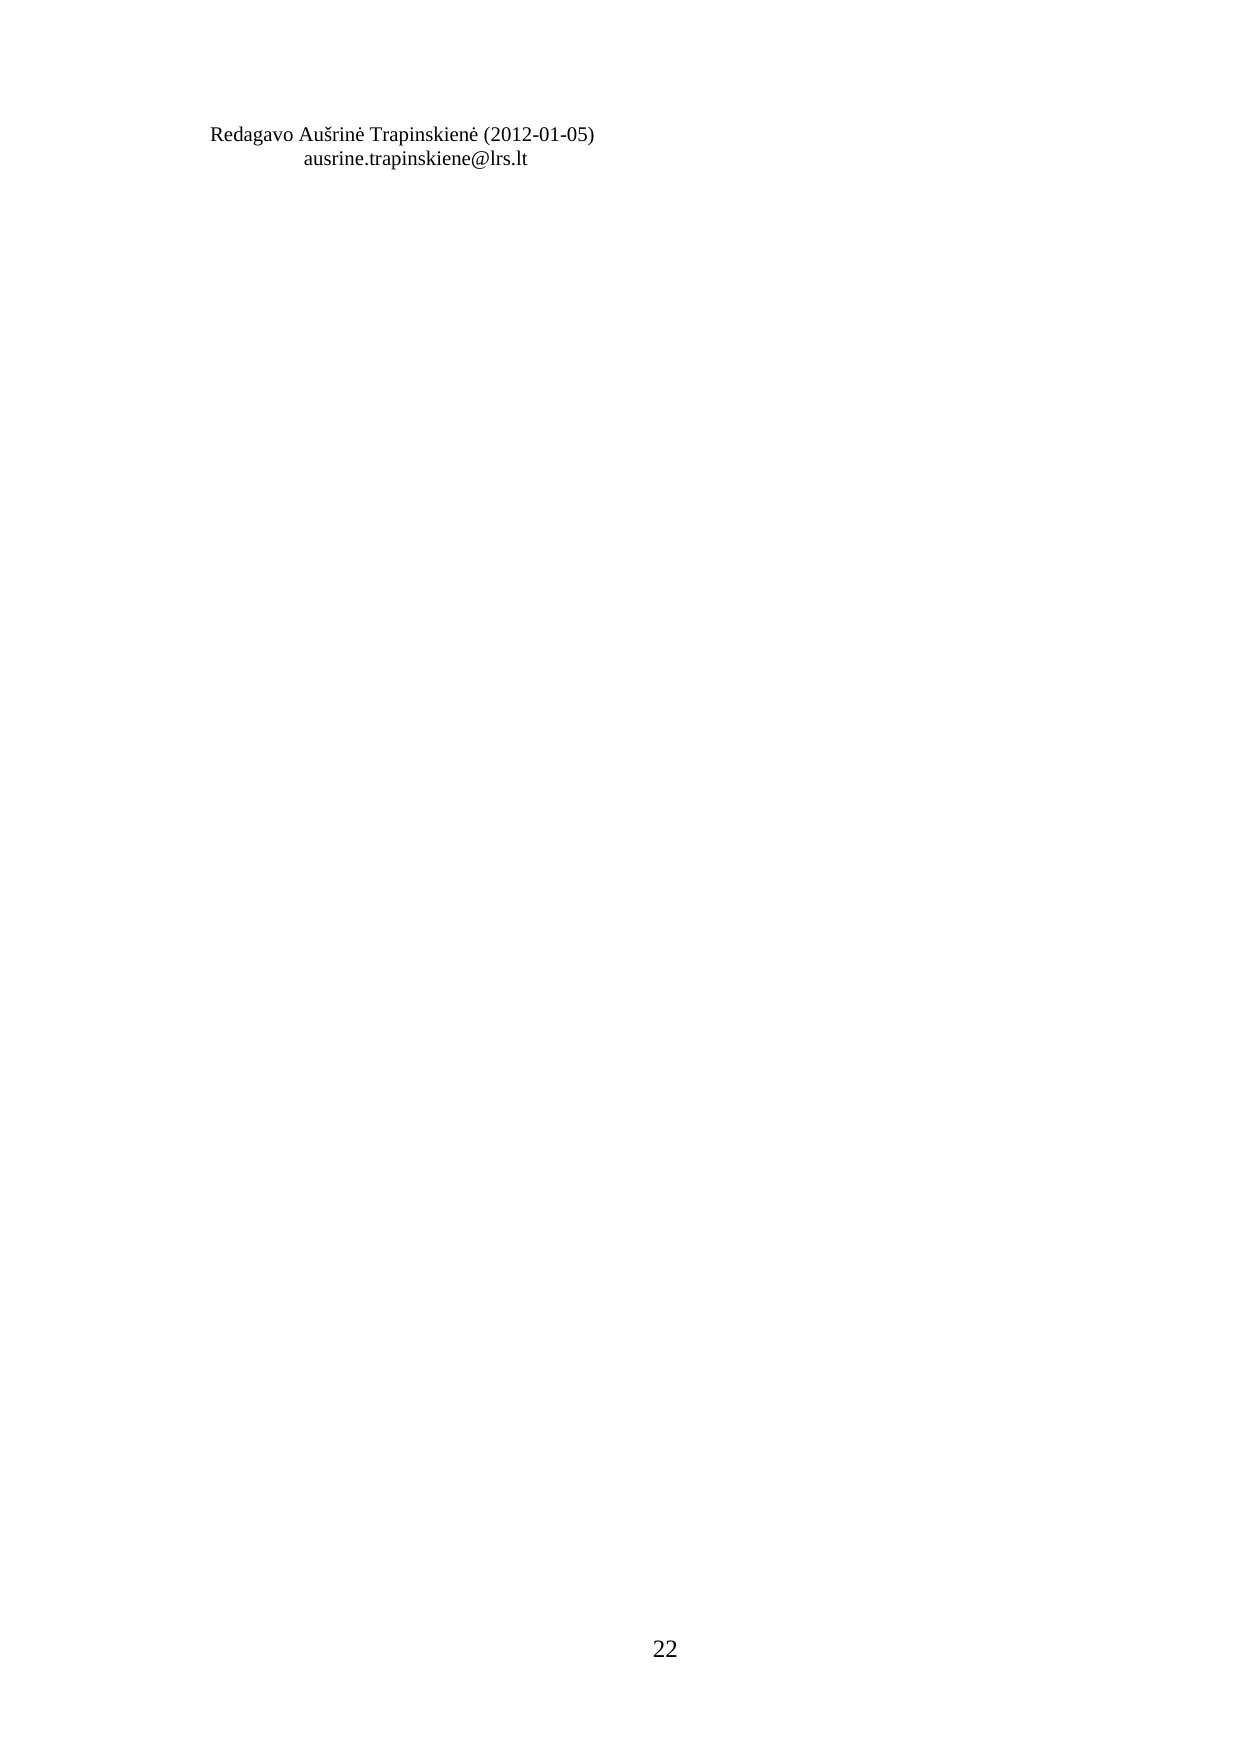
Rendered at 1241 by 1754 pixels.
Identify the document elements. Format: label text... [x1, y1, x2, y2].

text Redagavo Aušrinė Trapinskienė (2012-01-05) [210, 122, 1120, 146]
text ausrine.trapinskiene@lrs.lt [210, 146, 1120, 170]
